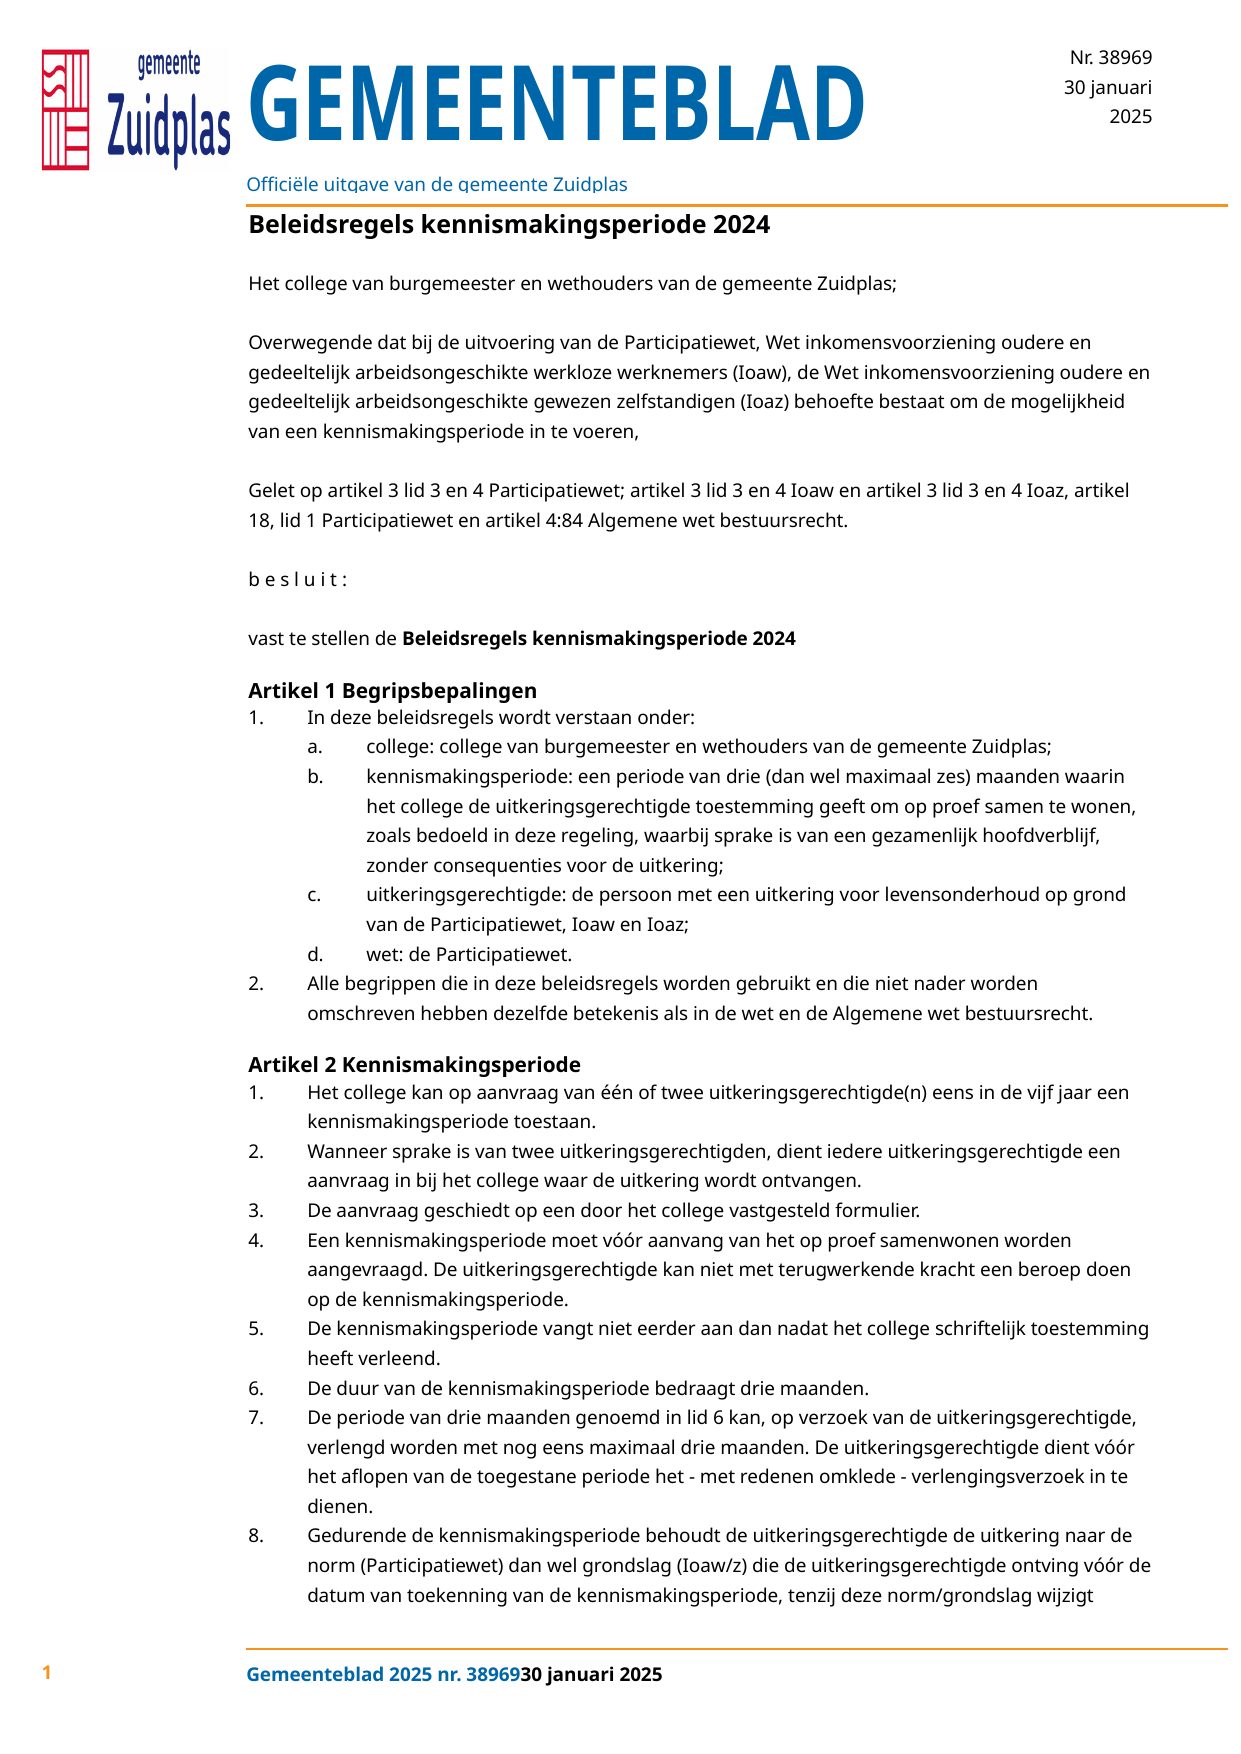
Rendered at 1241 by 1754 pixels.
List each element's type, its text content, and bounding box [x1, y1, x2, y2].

list Alle begrippen die in deze beleidsregels worden gebruikt en die niet nader worden omschreven hebben dezelfde betekenis als in de wet en de Algemene wet bestuursrecht. [248, 970, 1152, 1026]
list De aanvraag geschiedt op een door het college vastgesteld formulier. [248, 1197, 1152, 1223]
text Het college van burgemeester en wethouders van de gemeente Zuidplas; [248, 270, 1152, 296]
list Een kennismakingsperiode moet vóór aanvang van het op proef samenwonen worden aangevraagd. De uitkeringsgerechtigde kan niet met terugwerkende kracht een beroep doen op de kennismakingsperiode. [248, 1227, 1152, 1312]
list De duur van de kennismakingsperiode bedraagt drie maanden. [248, 1375, 1152, 1400]
list De periode van drie maanden genoemd in lid 6 kan, op verzoek van de uitkeringsgerechtigde, verlengd worden met nog eens maximaal drie maanden. De uitkeringsgerechtigde dient vóór het aflopen van de toegestane periode het - met redenen omklede - verlengingsverzoek in te dienen. [248, 1404, 1152, 1519]
text vast te stellen de Beleidsregels kennismakingsperiode 2024 [248, 625, 1152, 651]
picture [41, 47, 231, 172]
list uitkeringsgerechtigde: de persoon met een uitkering voor levensonderhoud op grond van de Participatiewet, Ioaw en Ioaz; [307, 882, 1152, 937]
list kennismakingsperiode: een periode van drie (dan wel maximaal zes) maanden waarin het college de uitkeringsgerechtigde toestemming geeft om op proef samen te wonen, zoals bedoeld in deze regeling, waarbij sprake is van een gezamenlijk hoofdverblijf, zonder consequenties voor de uitkering; [307, 763, 1152, 878]
list Gedurende de kennismakingsperiode behoudt de uitkeringsgerechtigde de uitkering naar de norm (Participatiewet) dan wel grondslag (Ioaw/z) die de uitkeringsgerechtigde ontving vóór de datum van toekenning van de kennismakingsperiode, tenzij deze norm/grondslag wijzigt [248, 1523, 1152, 1607]
text Overwegende dat bij de uitvoering van de Participatiewet, Wet inkomensvoorziening oudere en gedeeltelijk arbeidsongeschikte werkloze werknemers (Ioaw), de Wet inkomensvoorziening oudere en gedeeltelijk arbeidsongeschikte gewezen zelfstandigen (Ioaz) behoefte bestaat om de mogelijkheid van een kennismakingsperiode in te voeren, [248, 329, 1152, 444]
list De kennismakingsperiode vangt niet eerder aan dan nadat het college schriftelijk toestemming heeft verleend. [248, 1316, 1152, 1371]
list college: college van burgemeester en wethouders van de gemeente Zuidplas; [307, 734, 1152, 759]
text Artikel 2 Kennismakingsperiode [248, 1050, 1152, 1079]
text Beleidsregels kennismakingsperiode 2024 [248, 207, 1152, 241]
list Wanneer sprake is van twee uitkeringsgerechtigden, dient iedere uitkeringsgerechtigde een aanvraag in bij het college waar de uitkering wordt ontvangen. [248, 1138, 1152, 1193]
list In deze beleidsregels wordt verstaan onder: [248, 704, 1152, 730]
text Artikel 1 Begripsbepalingen [248, 676, 1152, 704]
list Het college kan op aanvraag van één of twee uitkeringsgerechtigde(n) eens in de vijf jaar een kennismakingsperiode toestaan. [248, 1079, 1152, 1134]
text b e s l u i t : [248, 566, 1152, 592]
text Gelet op artikel 3 lid 3 en 4 Participatiewet; artikel 3 lid 3 en 4 Ioaw en artikel 3 lid 3 en 4 Ioaz, artikel 18, lid 1 Participatiewet en artikel 4:84 Algemene wet bestuursrecht. [248, 477, 1152, 533]
list wet: de Participatiewet. [307, 941, 1152, 967]
